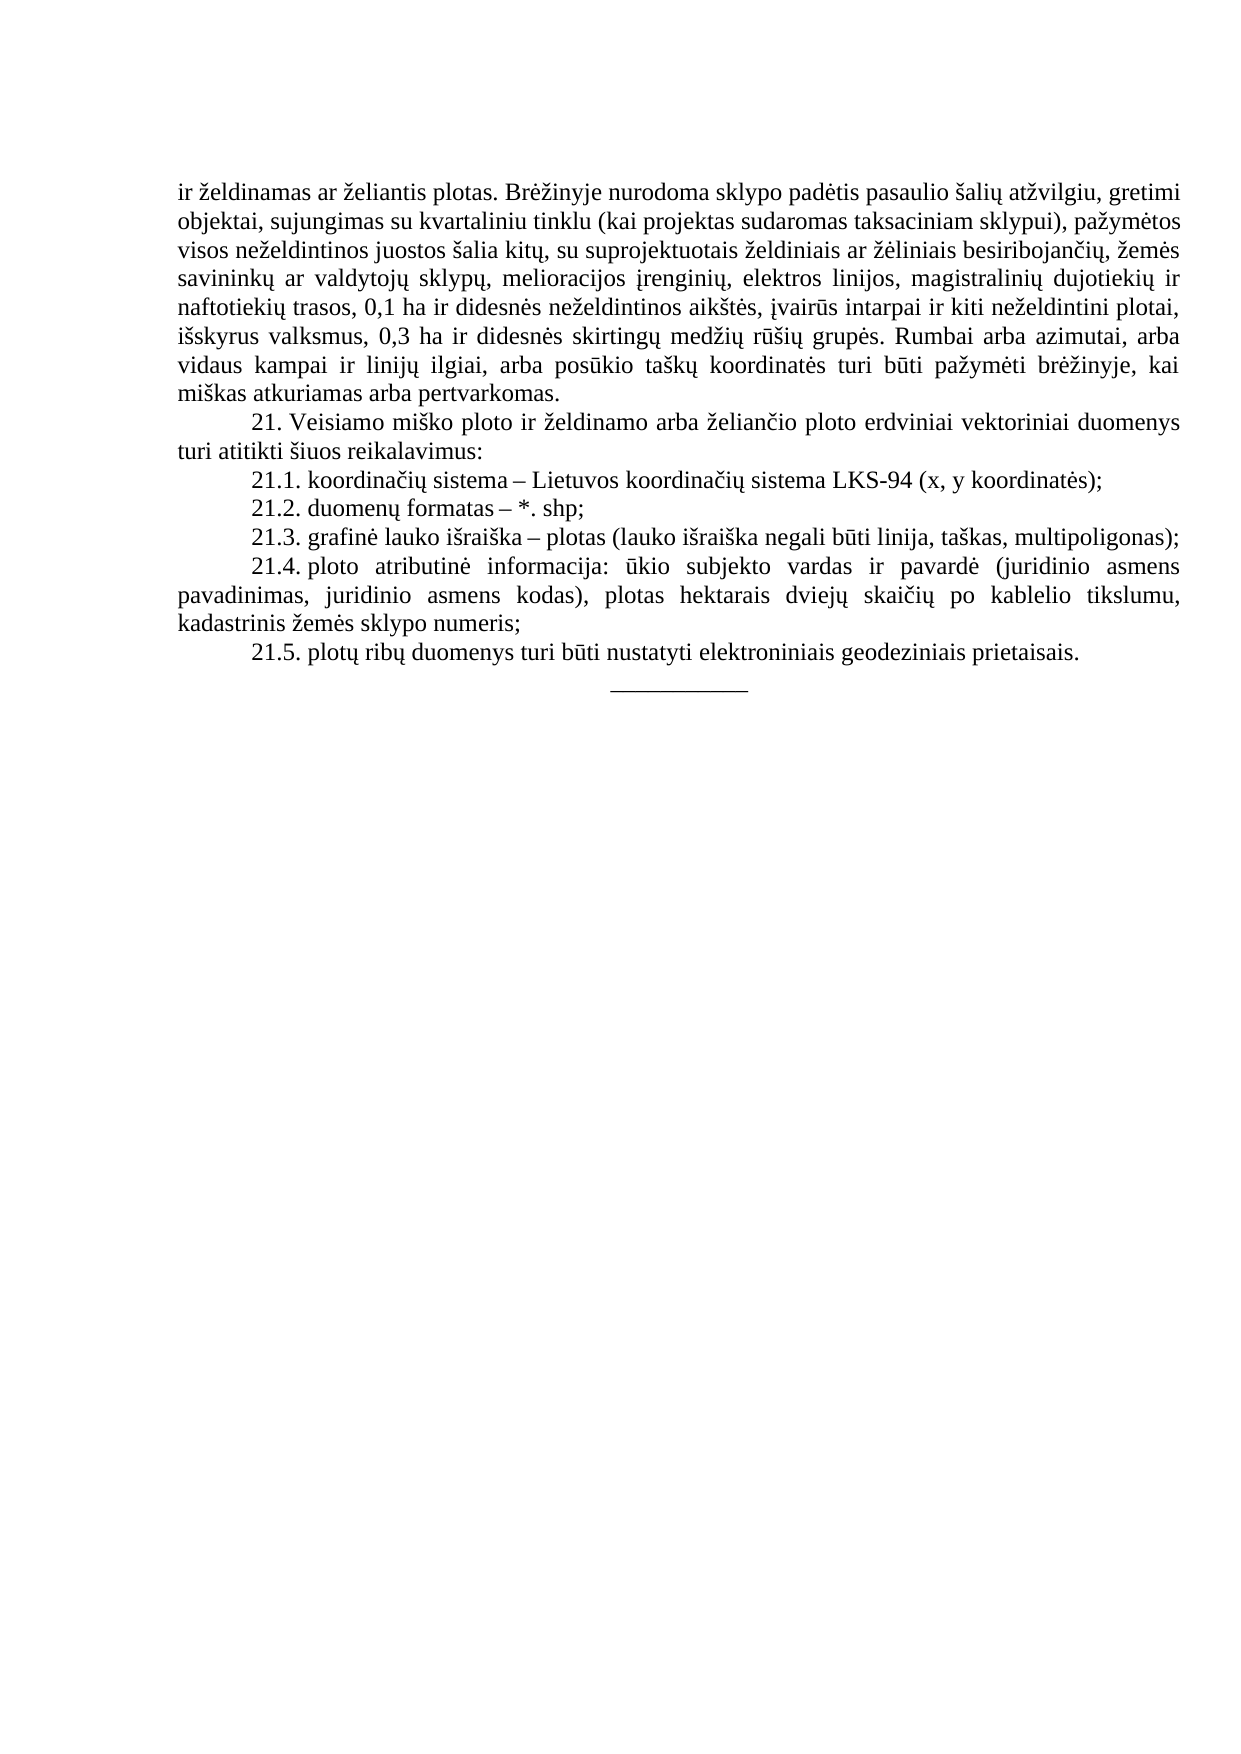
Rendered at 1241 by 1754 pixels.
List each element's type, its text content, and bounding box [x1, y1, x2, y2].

text ___________ [177, 666, 1181, 695]
text 21.4. ploto atributinė informacija: ūkio subjekto vardas ir pavardė (juridinio asmens pavadinimas, juridinio asmens kodas), plotas hektarais dviejų skaičių po kablelio tikslumu, kadastrinis žemės sklypo numeris; [177, 551, 1181, 637]
text 21.2. duomenų formatas – *. shp; [177, 493, 1181, 522]
text 21.3. grafinė lauko išraiška – plotas (lauko išraiška negali būti linija, taškas, multipoligonas); [177, 522, 1181, 551]
text ir želdinamas ar želiantis plotas. Brėžinyje nurodoma sklypo padėtis pasaulio šalių atžvilgiu, gretimi objektai, sujungimas su kvartaliniu tinklu (kai projektas sudaromas taksaciniam sklypui), pažymėtos visos neželdintinos juostos šalia kitų, su suprojektuotais želdiniais ar žėliniais besiribojančių, žemės savininkų ar valdytojų sklypų, melioracijos įrenginių, elektros linijos, magistralinių dujotiekių ir naftotiekių trasos, 0,1 ha ir didesnės neželdintinos aikštės, įvairūs intarpai ir kiti neželdintini plotai, išskyrus valksmus, 0,3 ha ir didesnės skirtingų medžių rūšių grupės. Rumbai arba azimutai, arba vidaus kampai ir linijų ilgiai, arba posūkio taškų koordinatės turi būti pažymėti brėžinyje, kai miškas atkuriamas arba pertvarkomas. [177, 177, 1181, 407]
text 21.5. plotų ribų duomenys turi būti nustatyti elektroniniais geodeziniais prietaisais. [177, 637, 1181, 666]
text 21. Veisiamo miško ploto ir želdinamo arba želiančio ploto erdviniai vektoriniai duomenys turi atitikti šiuos reikalavimus: [177, 407, 1181, 465]
text 21.1. koordinačių sistema – Lietuvos koordinačių sistema LKS-94 (x, y koordinatės); [177, 465, 1181, 493]
